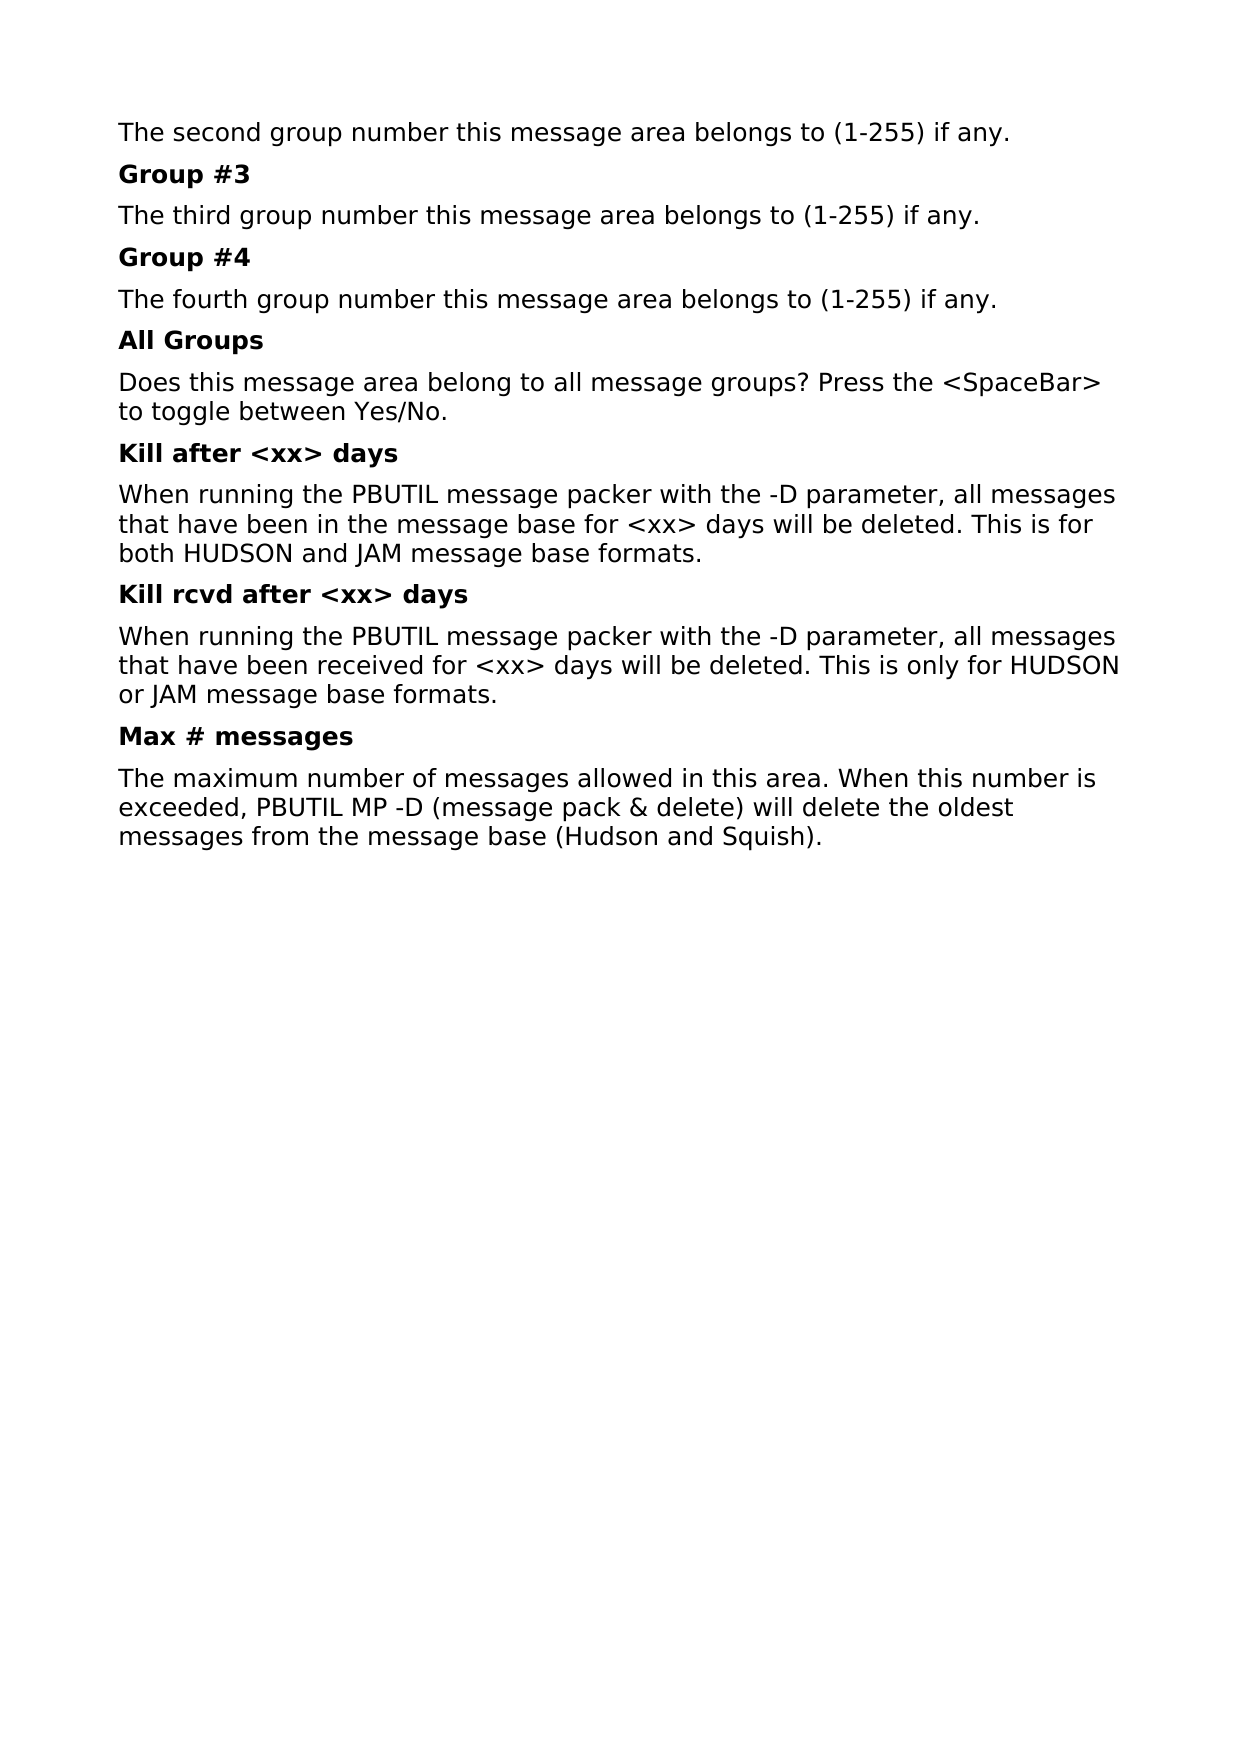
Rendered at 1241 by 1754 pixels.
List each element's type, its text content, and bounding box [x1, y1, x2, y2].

text When running the PBUTIL message packer with the -D parameter, all messages that have been in the message base for <xx> days will be deleted. This is for both HUDSON and JAM message base formats. [118, 481, 1122, 568]
text The fourth group number this message area belongs to (1-255) if any. [118, 285, 1122, 314]
text Group #3 [118, 160, 1122, 189]
text Kill after <xx> days [118, 439, 1122, 468]
text The second group number this message area belongs to (1-255) if any. [118, 118, 1122, 147]
text Kill rcvd after <xx> days [118, 581, 1122, 610]
text Does this message area belong to all message groups? Press the <SpaceBar> to toggle between Yes/No. [118, 368, 1122, 426]
text The maximum number of messages allowed in this area. When this number is exceeded, PBUTIL MP -D (message pack & delete) will delete the oldest messages from the message base (Hudson and Squish). [118, 764, 1122, 851]
text The third group number this message area belongs to (1-255) if any. [118, 201, 1122, 231]
text All Groups [118, 326, 1122, 356]
text Group #4 [118, 243, 1122, 272]
text When running the PBUTIL message packer with the -D parameter, all messages that have been received for <xx> days will be deleted. This is only for HUDSON or JAM message base formats. [118, 622, 1122, 710]
text Max # messages [118, 722, 1122, 751]
